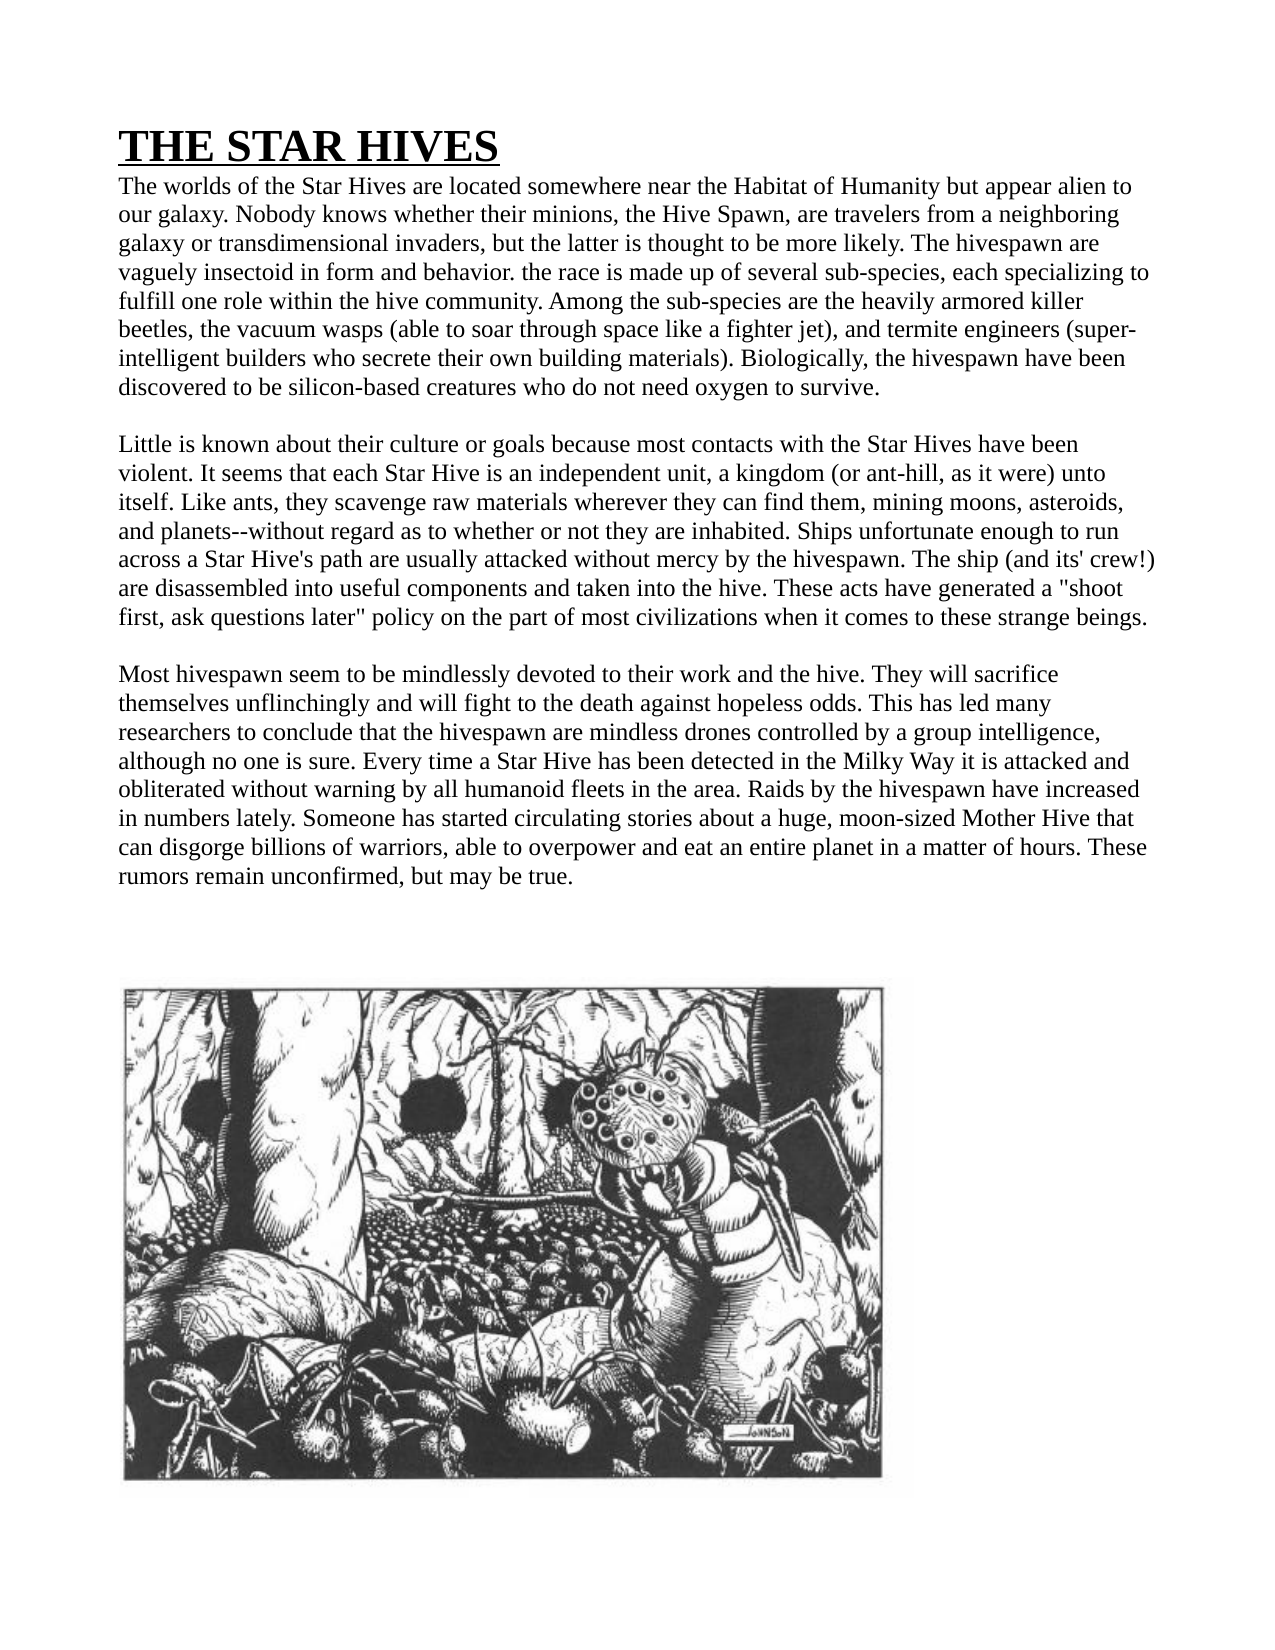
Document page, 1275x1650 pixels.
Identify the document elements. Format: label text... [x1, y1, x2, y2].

text Little is known about their culture or goals because most contacts with the Star Hives have been violent. It seems that each Star Hive is an independent unit, a kingdom (or ant-hill, as it were) unto itself. Like ants, they scavenge raw materials wherever they can find them, mining moons, asteroids, and planets--without regard as to whether or not they are inhabited. Ships unfortunate enough to run across a Star Hive's path are usually attacked without mercy by the hivespawn. The ship (and its' crew!) are disassembled into useful components and taken into the hive. These acts have generated a "shoot first, ask questions later" policy on the part of most civilizations when it comes to these strange beings. [118, 429, 1157, 631]
picture [119, 977, 914, 1498]
text The worlds of the Star Hives are located somewhere near the Habitat of Humanity but appear alien to our galaxy. Nobody knows whether their minions, the Hive Spawn, are travelers from a neighboring galaxy or transdimensional invaders, but the latter is thought to be more likely. The hivespawn are vaguely insectoid in form and behavior. the race is made up of several sub-species, each specializing to fulfill one role within the hive community. Among the sub-species are the heavily armored killer beetles, the vacuum wasps (able to soar through space like a fighter jet), and termite engineers (super-intelligent builders who secrete their own building materials). Biologically, the hivespawn have been discovered to be silicon-based creatures who do not need oxygen to survive. [118, 171, 1157, 401]
text Most hivespawn seem to be mindlessly devoted to their work and the hive. They will sacrifice themselves unflinchingly and will fight to the death against hopeless odds. This has led many researchers to conclude that the hivespawn are mindless drones controlled by a group intelligence, although no one is sure. Every time a Star Hive has been detected in the Milky Way it is attacked and obliterated without warning by all humanoid fleets in the area. Raids by the hivespawn have increased in numbers lately. Someone has started circulating stories about a huge, moon-sized Mother Hive that can disgorge billions of warriors, able to overpower and eat an entire planet in a matter of hours. These rumors remain unconfirmed, but may be true. [118, 659, 1157, 889]
text THE STAR HIVES [118, 118, 1157, 171]
